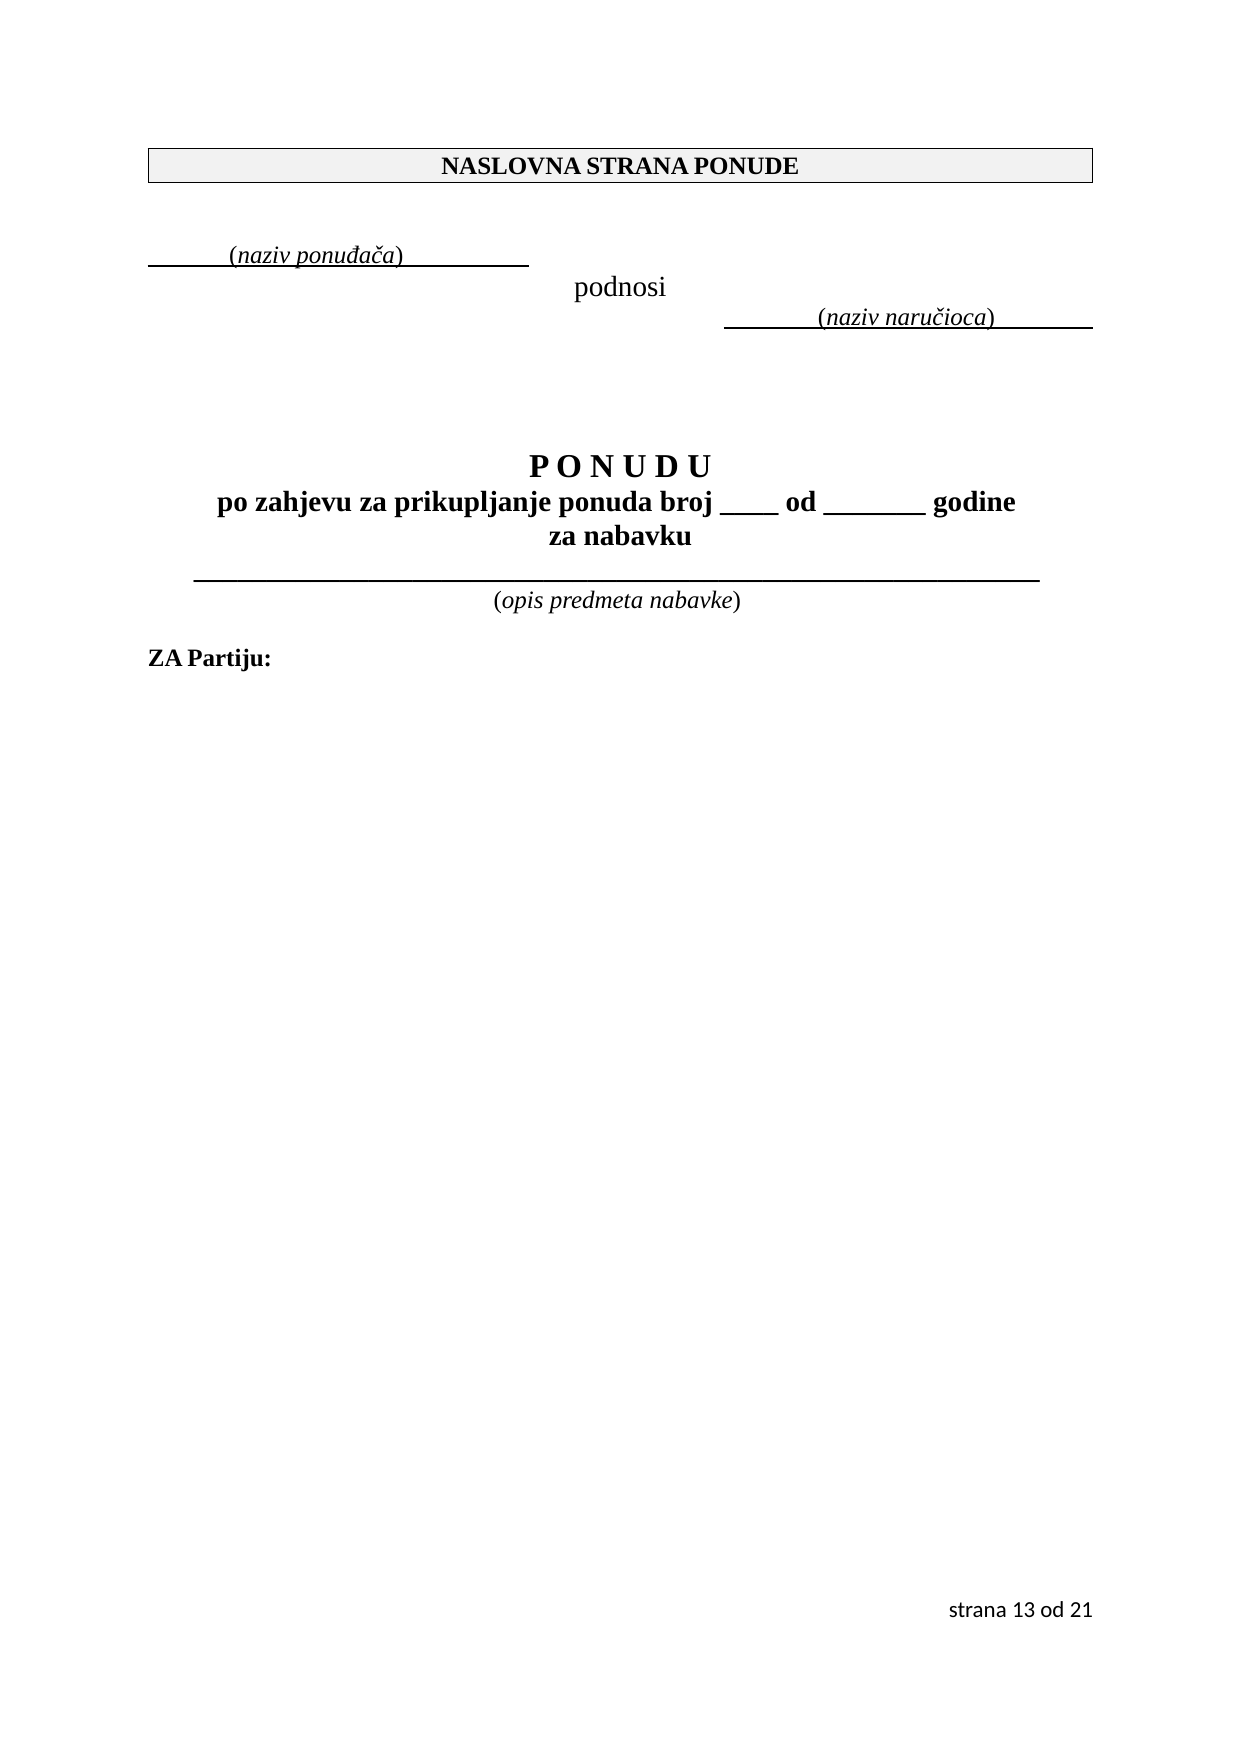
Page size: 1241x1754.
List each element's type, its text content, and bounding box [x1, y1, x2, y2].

text (naziv ponuđača) [148, 240, 1093, 269]
text za nabavku __________________________________________________________ [148, 518, 1093, 585]
text po zahjevu za prikupljanje ponuda broj ____ od _______ godine [148, 484, 1093, 518]
text (opis predmeta nabavke) [148, 585, 1093, 614]
text ZA Partiju: [148, 643, 1093, 671]
text podnosi [148, 269, 1093, 302]
text (naziv naručioca) [148, 302, 1093, 331]
text P O N U D U [148, 446, 1093, 484]
text NASLOVNA STRANA PONUDE [149, 149, 1092, 182]
